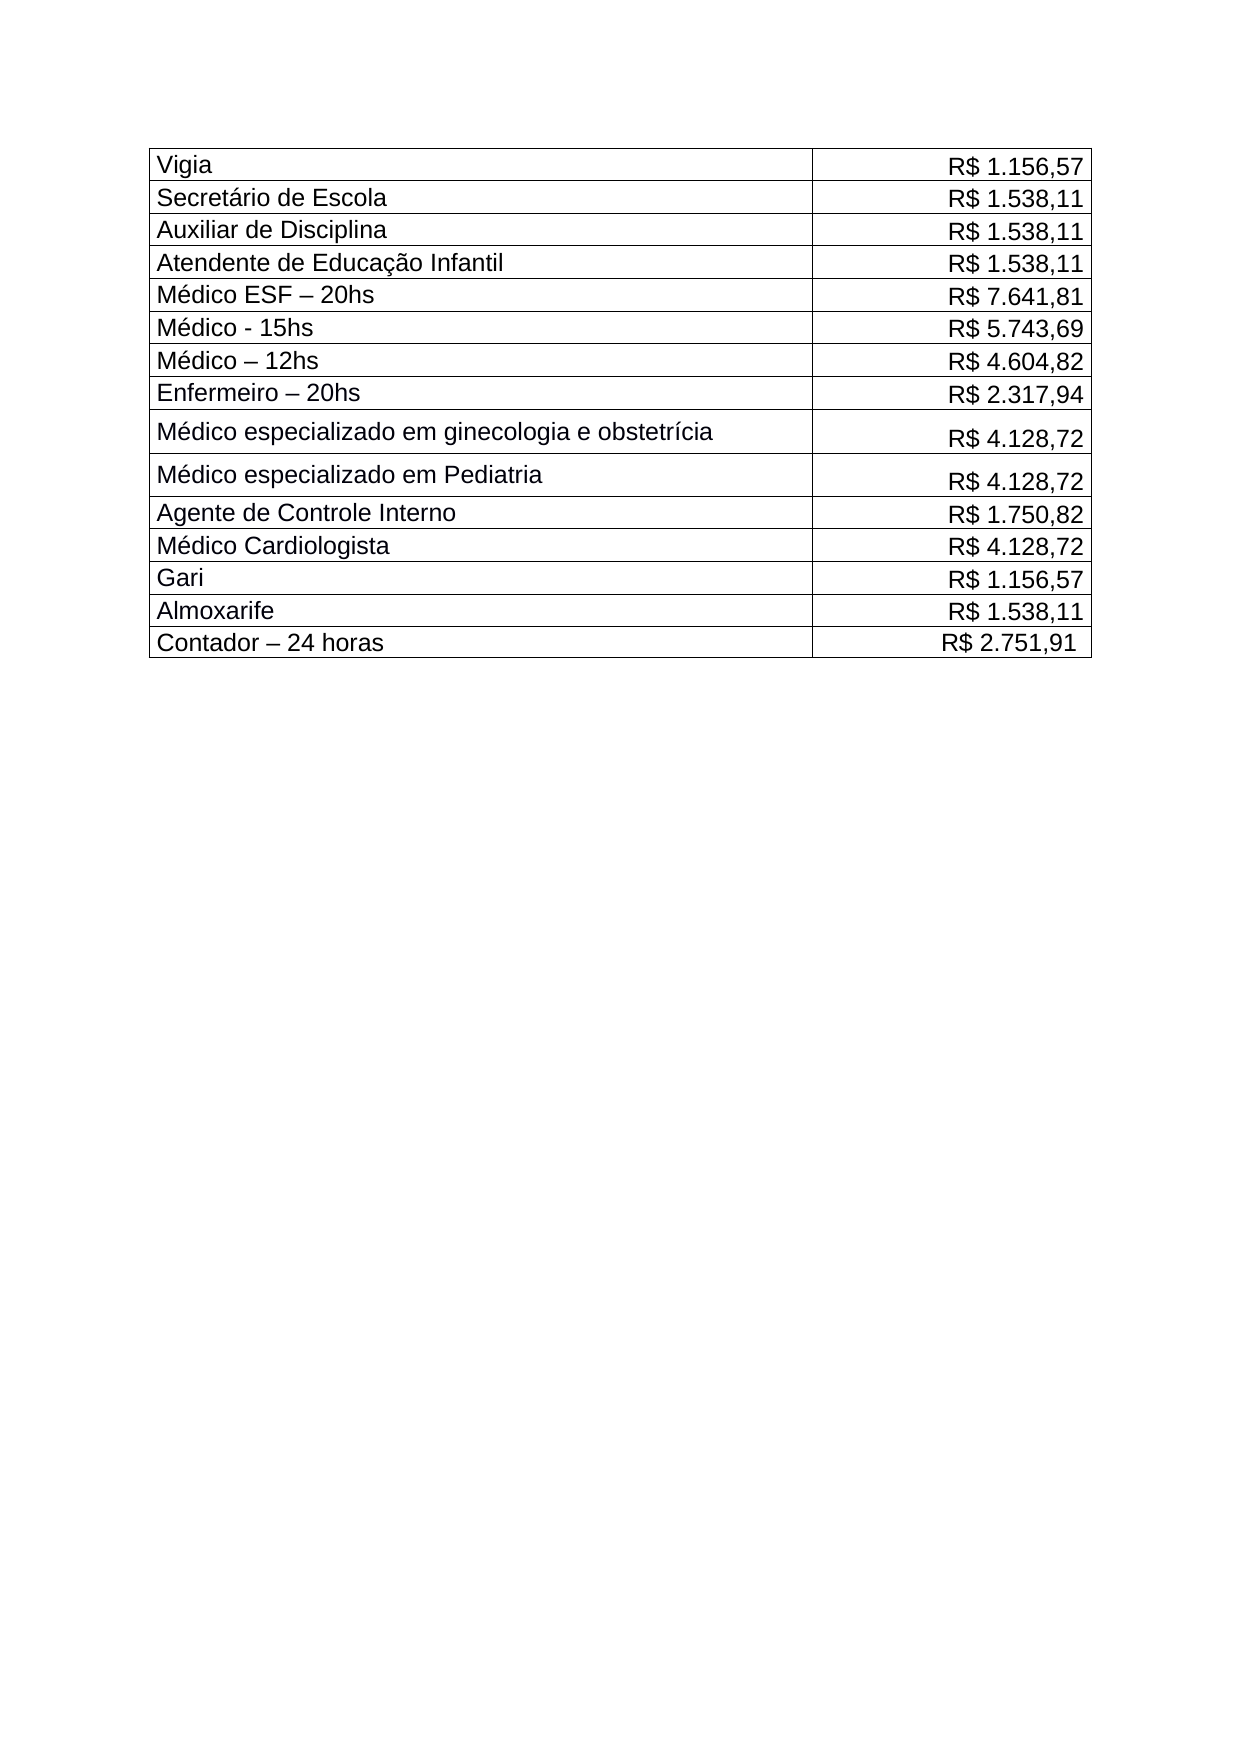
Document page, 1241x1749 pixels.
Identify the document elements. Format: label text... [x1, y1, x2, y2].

table_cell Médico especializado em Pediatria [150, 454, 812, 496]
table_cell R$ 1.538,11 [813, 214, 1091, 245]
table_cell R$ 2.751,91 [813, 627, 1091, 657]
table_cell R$ 4.604,82 [813, 344, 1091, 376]
table_cell Enfermeiro – 20hs [150, 377, 812, 408]
table_cell R$ 4.128,72 [813, 454, 1091, 496]
table_cell Médico – 12hs [150, 344, 812, 376]
table_cell R$ 4.128,72 [813, 529, 1091, 561]
table_cell R$ 1.156,57 [813, 562, 1091, 593]
table_cell R$ 5.743,69 [813, 312, 1091, 343]
table_cell Almoxarife [150, 595, 812, 626]
table_cell R$ 4.128,72 [813, 410, 1091, 452]
table_cell Atendente de Educação Infantil [150, 246, 812, 278]
table_cell R$ 1.750,82 [813, 497, 1091, 528]
table_cell Vigia [150, 149, 812, 180]
table_cell Médico ESF – 20hs [150, 279, 812, 311]
table_cell R$ 1.538,11 [813, 181, 1091, 213]
table_cell Auxiliar de Disciplina [150, 214, 812, 245]
table_cell Médico - 15hs [150, 312, 812, 343]
table_cell Médico Cardiologista [150, 529, 812, 561]
table_cell R$ 1.156,57 [813, 149, 1091, 180]
table_cell R$ 7.641,81 [813, 279, 1091, 311]
table_cell R$ 1.538,11 [813, 246, 1091, 278]
table_cell Médico especializado em ginecologia e obstetrícia [150, 410, 812, 452]
table_cell R$ 2.317,94 [813, 377, 1091, 408]
table_cell R$ 1.538,11 [813, 595, 1091, 626]
table_cell Contador – 24 horas [150, 627, 812, 657]
table_cell Gari [150, 562, 812, 593]
table_cell Agente de Controle Interno [150, 497, 812, 528]
table_cell Secretário de Escola [150, 181, 812, 213]
